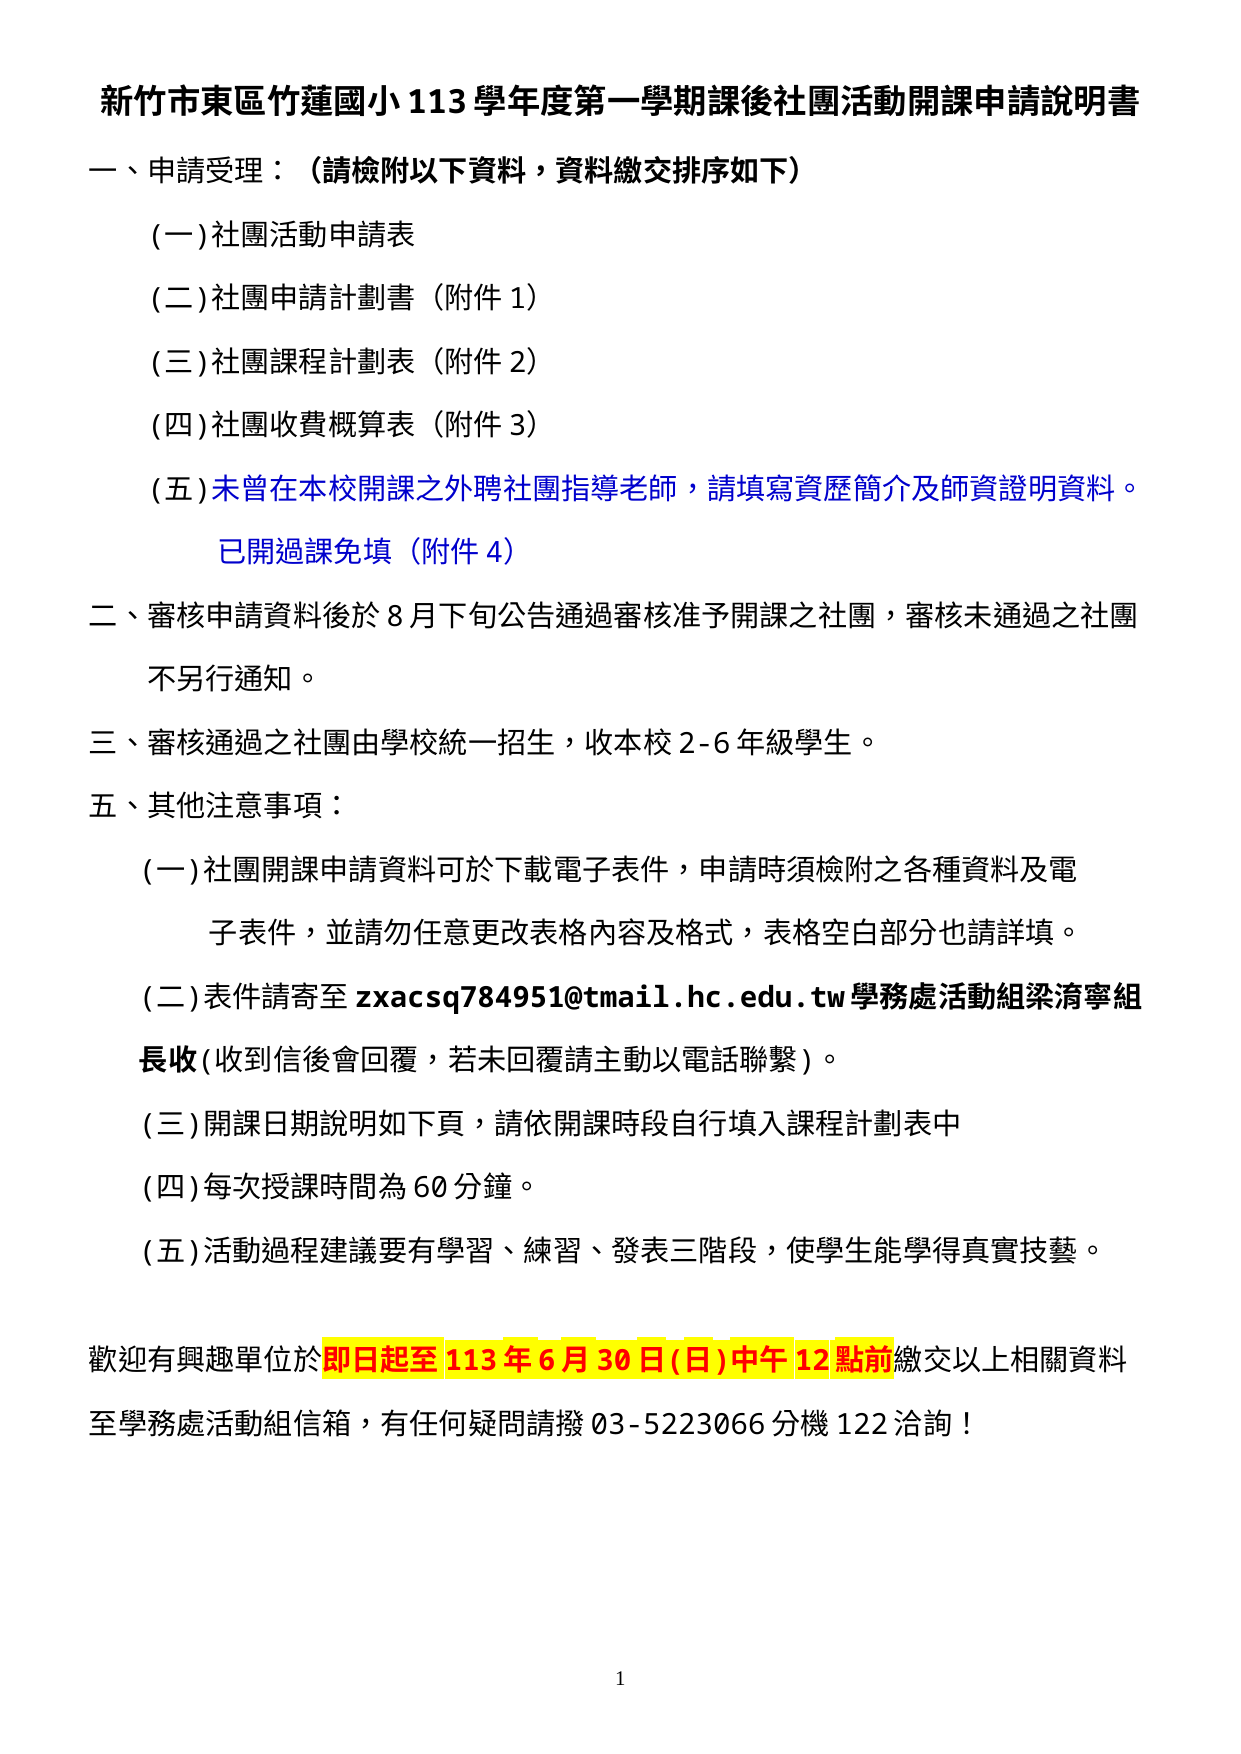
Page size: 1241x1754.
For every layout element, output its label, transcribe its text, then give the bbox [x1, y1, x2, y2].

text 新竹市東區竹蓮國小113學年度第一學期課後社團活動開課申請說明書 [89, 75, 1152, 123]
text 已開過課免填（附件4） [89, 529, 1152, 571]
text 三、審核通過之社團由學校統一招生，收本校2-6年級學生。 [89, 719, 1152, 762]
text (二)社團申請計劃書（附件1） [89, 274, 1152, 317]
text (一)社團活動申請表 [89, 211, 1152, 253]
text (五)未曾在本校開課之外聘社團指導老師，請填寫資歷簡介及師資證明資料。 [89, 465, 1152, 508]
text 二、審核申請資料後於8月下旬公告通過審核准予開課之社團，審核未通過之社團不另行通知。 [89, 592, 1152, 698]
text (四)每次授課時間為60分鐘。 [139, 1164, 1152, 1206]
text 子表件，並請勿任意更改表格內容及格式，表格空白部分也請詳填。 [139, 910, 1152, 952]
text (五)活動過程建議要有學習、練習、發表三階段，使學生能學得真實技藝。 [139, 1227, 1152, 1270]
text (三)社團課程計劃表（附件2） [89, 338, 1152, 381]
text (四)社團收費概算表（附件3） [89, 402, 1152, 444]
text (一)社團開課申請資料可於下載電子表件，申請時須檢附之各種資料及電 [139, 846, 1152, 889]
text 歡迎有興趣單位於即日起至113年6月30日(日)中午12點前繳交以上相關資料至學務處活動組信箱，有任何疑問請撥03-5223066分機122洽詢！ [89, 1337, 1152, 1443]
text (三)開課日期說明如下頁，請依開課時段自行填入課程計劃表中 [139, 1100, 1152, 1143]
text 一、申請受理：（請檢附以下資料，資料繳交排序如下） [89, 148, 1152, 190]
text (二)表件請寄至zxacsq784951@tmail.hc.edu.tw學務處活動組梁淯寧組長收(收到信後會回覆，若未回覆請主動以電話聯繫)。 [139, 973, 1152, 1079]
text 五、其他注意事項： [89, 783, 1152, 825]
